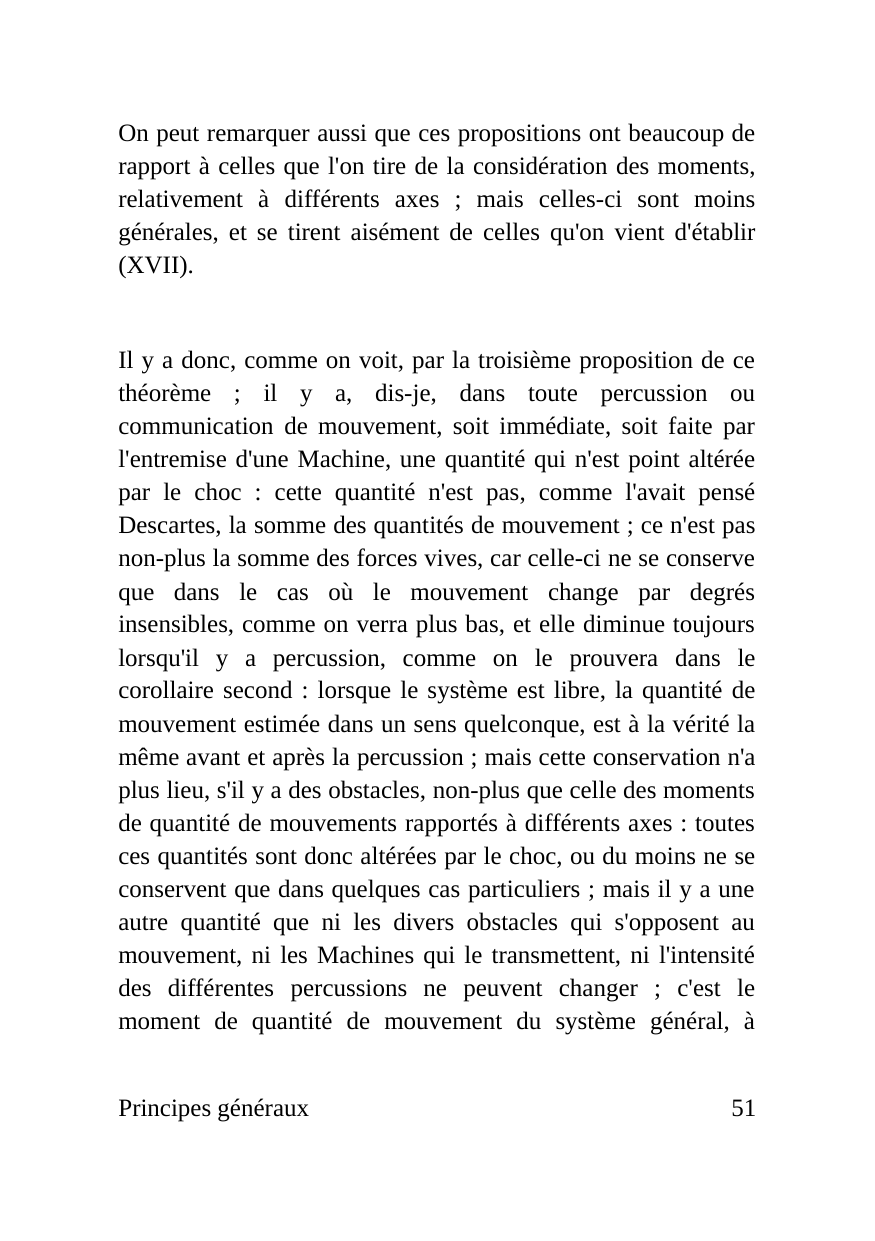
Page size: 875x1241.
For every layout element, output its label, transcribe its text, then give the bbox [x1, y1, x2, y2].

text Il y a donc, comme on voit, par la troisième proposition de ce théorème ; il y a, dis-je, dans toute percussion ou communication de mouvement, soit immédiate, soit faite par l'entremise d'une Machine, une quantité qui n'est point altérée par le choc : cette quantité n'est pas, comme l'avait pensé Descartes, la somme des quantités de mouvement ; ce n'est pas non-plus la somme des forces vives, car celle-ci ne se conserve que dans le cas où le mouvement change par degrés insensibles, comme on verra plus bas, et elle diminue toujours lorsqu'il y a percussion, comme on le prouvera dans le corollaire second : lorsque le système est libre, la quantité de mouvement estimée dans un sens quelconque, est à la vérité la même avant et après la percussion ; mais cette conservation n'a plus lieu, s'il y a des obstacles, non-plus que celle des moments de quantité de mouvements rapportés à différents axes : toutes ces quantités sont donc altérées par le choc, ou du moins ne se conservent que dans quelques cas particuliers ; mais il y a une autre quantité que ni les divers obstacles qui s'opposent au mouvement, ni les Machines qui le transmettent, ni l'intensité des différentes percussions ne peuvent changer ; c'est le moment de quantité de mouvement du système général, à [118, 345, 756, 1034]
text On peut remarquer aussi que ces propositions ont beaucoup de rapport à celles que l'on tire de la considération des moments, relativement à différents axes ; mais celles-ci sont moins générales, et se tirent aisément de celles qu'on vient d'établir (XVII). [118, 118, 756, 279]
